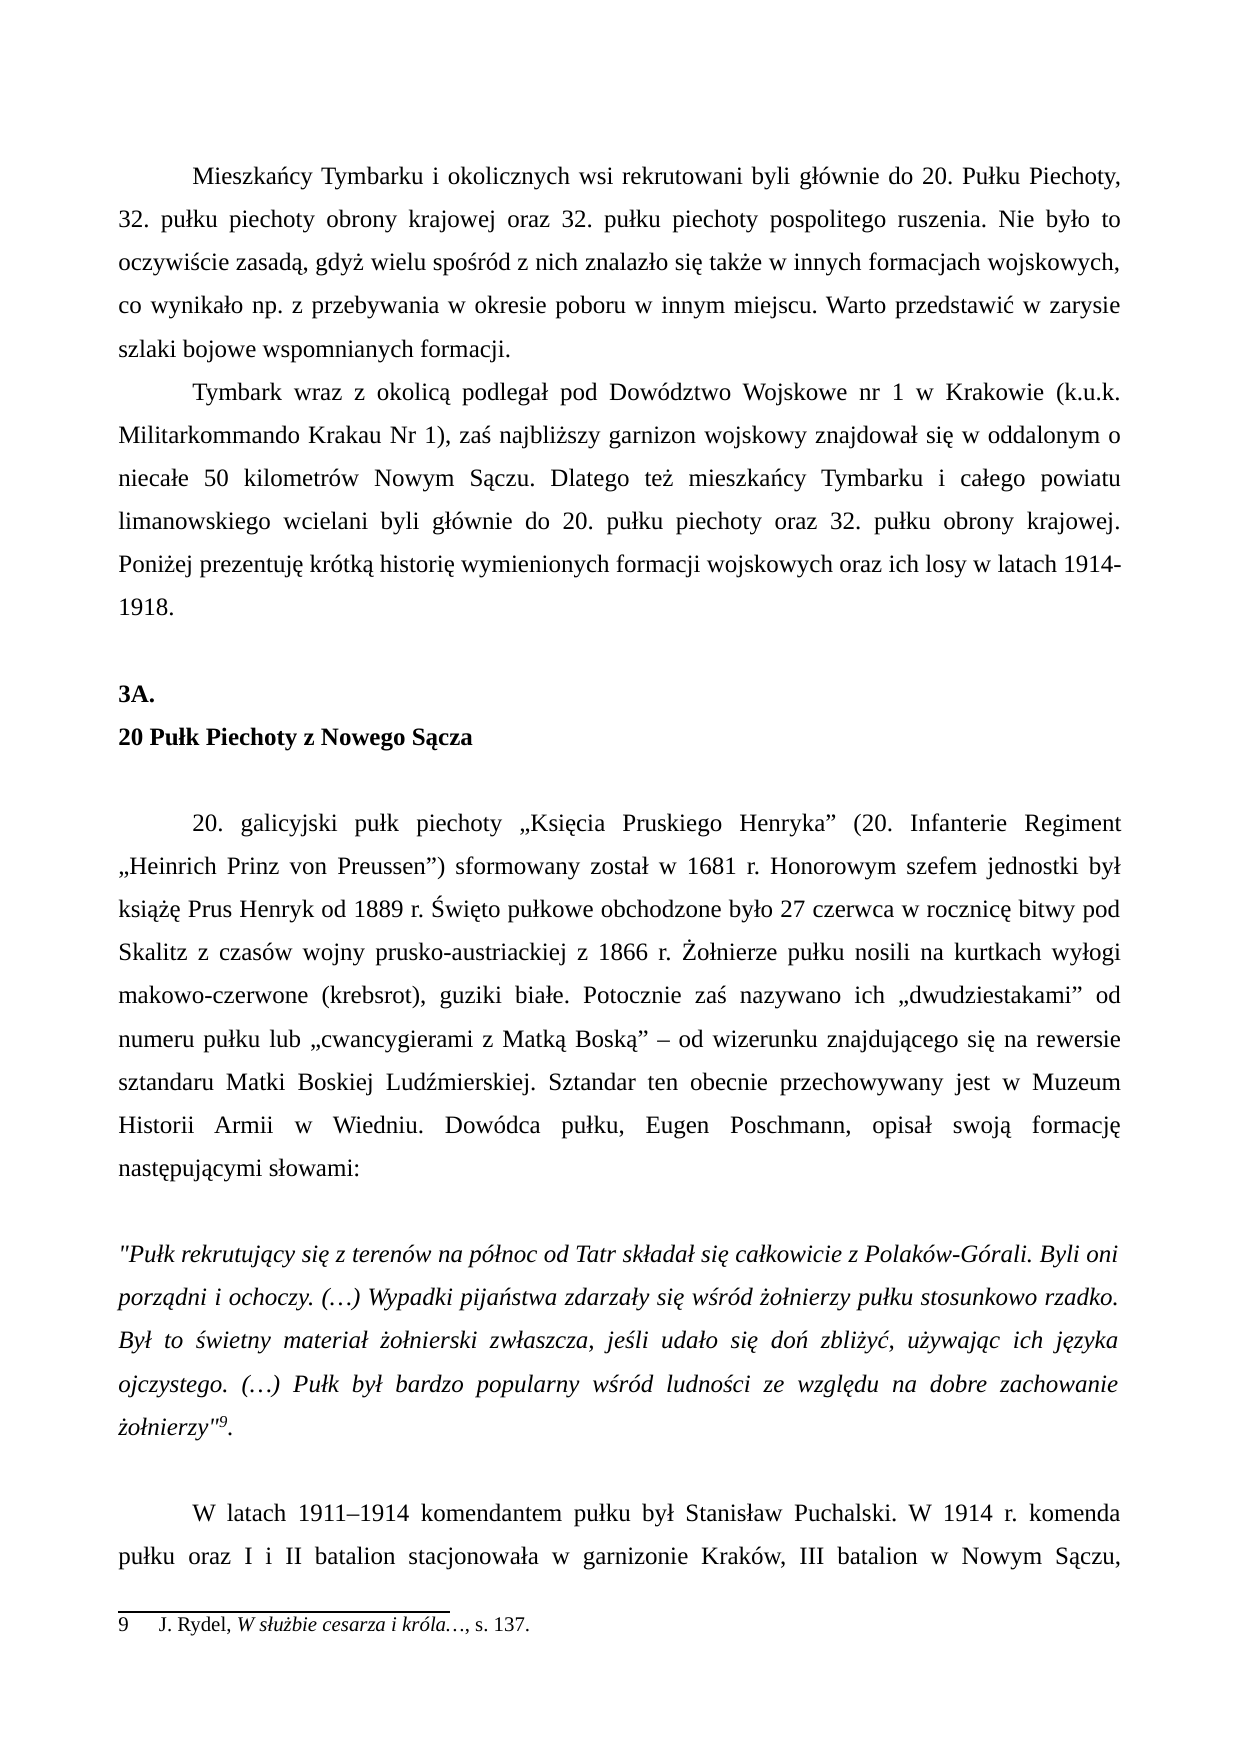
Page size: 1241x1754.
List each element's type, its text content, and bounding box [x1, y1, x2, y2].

text "Pułk rekrutujący się z terenów na północ od Tatr składał się całkowicie z Polaków-Górali. Byli oni porządni i ochoczy. (…) Wypadki pijaństwa zdarzały się wśród żołnierzy pułku stosunkowo rzadko. Był to świetny materiał żołnierski zwłaszcza, jeśli udało się doń zbliżyć, używając ich języka ojczystego. (…) Pułk był bardzo popularny wśród ludności ze względu na dobre zachowanie żołnierzy". [118, 1239, 1122, 1441]
text Mieszkańcy Tymbarku i okolicznych wsi rekrutowani byli głównie do 20. Pułku Piechoty, 32. pułku piechoty obrony krajowej oraz 32. pułku piechoty pospolitego ruszenia. Nie było to oczywiście zasadą, gdyż wielu spośród z nich znalazło się także w innych formacjach wojskowych, co wynikało np. z przebywania w okresie poboru w innym miejscu. Warto przedstawić w zarysie szlaki bojowe wspomnianych formacji. [118, 161, 1122, 362]
text 3A. [118, 679, 1122, 707]
text Tymbark wraz z okolicą podlegał pod Dowództwo Wojskowe nr 1 w Krakowie (k.u.k. Militarkommando Krakau Nr 1), zaś najbliższy garnizon wojskowy znajdował się w oddalonym o niecałe 50 kilometrów Nowym Sączu. Dlatego też mieszkańcy Tymbarku i całego powiatu limanowskiego wcielani byli głównie do 20. pułku piechoty oraz 32. pułku obrony krajowej. Poniżej prezentuję krótką historię wymienionych formacji wojskowych oraz ich losy w latach 1914-1918. [118, 377, 1122, 621]
text 20. galicyjski pułk piechoty „Księcia Pruskiego Henryka” (20. Infanterie Regiment „Heinrich Prinz von Preussen”) sformowany został w 1681 r. Honorowym szefem jednostki był książę Prus Henryk od 1889 r. Święto pułkowe obchodzone było 27 czerwca w rocznicę bitwy pod Skalitz z czasów wojny prusko-austriackiej z 1866 r. Żołnierze pułku nosili na kurtkach wyłogi makowo-czerwone (krebsrot), guziki białe. Potocznie zaś nazywano ich „dwudziestakami” od numeru pułku lub „cwancygierami z Matką Boską” – od wizerunku znajdującego się na rewersie sztandaru Matki Boskiej Ludźmierskiej. Sztandar ten obecnie przechowywany jest w Muzeum Historii Armii w Wiedniu. Dowódca pułku, Eugen Poschmann, opisał swoją formację następującymi słowami: [118, 808, 1122, 1182]
text W latach 1911–1914 komendantem pułku był Stanisław Puchalski. W 1914 r. komenda pułku oraz I i II batalion stacjonowała w garnizonie Kraków, III batalion w Nowym Sączu, [118, 1498, 1122, 1570]
text 20 Pułk Piechoty z Nowego Sącza [118, 722, 1122, 751]
text J. Rydel, W służbie cesarza i króla…, s. 137. [118, 1612, 1122, 1636]
